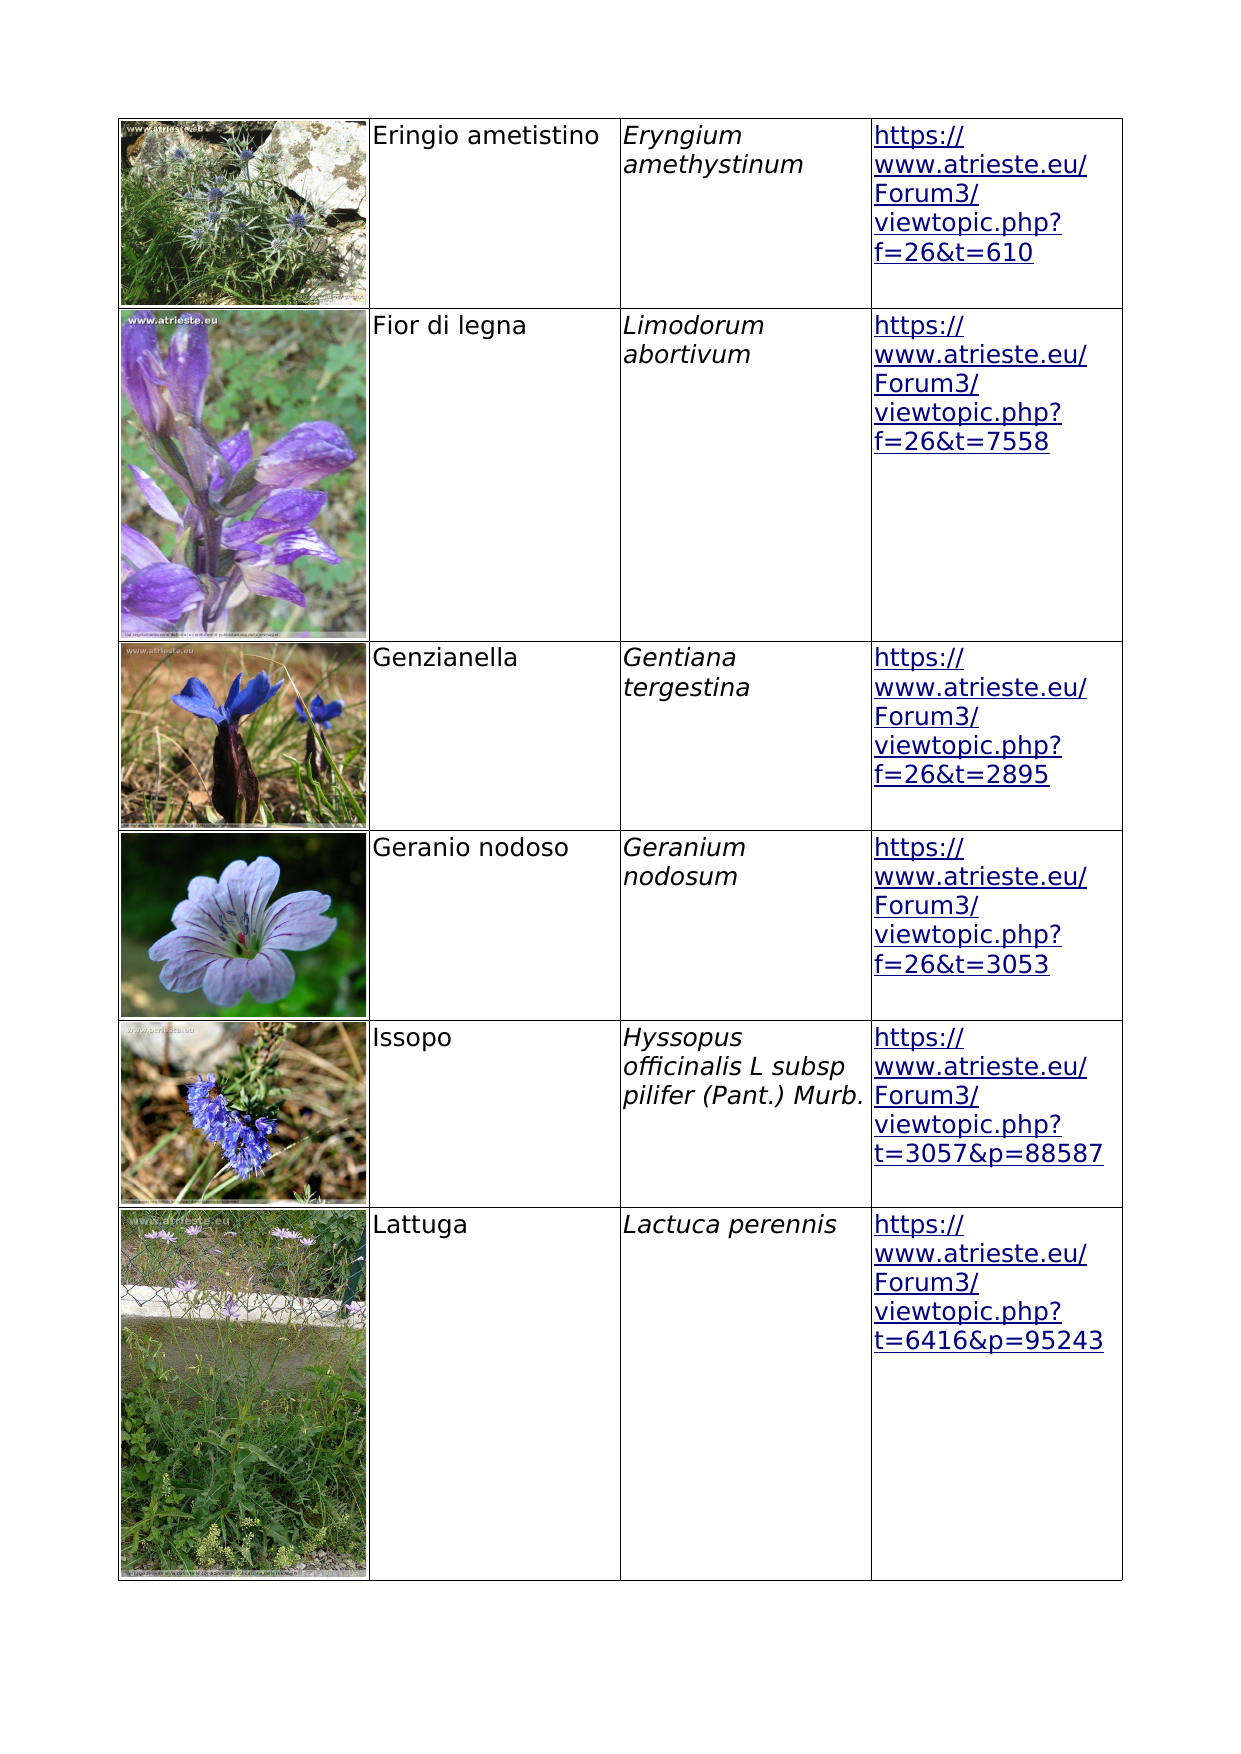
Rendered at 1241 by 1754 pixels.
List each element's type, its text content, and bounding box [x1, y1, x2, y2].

table_cell Issopo [370, 1021, 620, 1207]
table_cell Eringio ametistino [370, 119, 620, 308]
table_cell Genzianella [370, 642, 620, 830]
table_cell https://www.atrieste.eu/Forum3/viewtopic.php?f=26&t=610 [872, 119, 1122, 308]
table_cell https://www.atrieste.eu/Forum3/viewtopic.php?t=3057&p=88587 [872, 1021, 1122, 1207]
table_cell [119, 1208, 369, 1580]
table_cell [119, 831, 369, 1020]
table_cell Geranium nodosum [621, 831, 871, 1020]
table_cell Geranio nodoso [370, 831, 620, 1020]
picture [121, 643, 367, 828]
table_cell Lactuca perennis [621, 1208, 871, 1580]
table_cell https://www.atrieste.eu/Forum3/viewtopic.php?f=26&t=2895 [872, 642, 1122, 830]
picture [121, 310, 367, 638]
table_cell Gentiana tergestina [621, 642, 871, 830]
picture [121, 833, 367, 1017]
table_cell Eryngium amethystinum [621, 119, 871, 308]
table_cell [119, 119, 369, 308]
table_cell Lattuga [370, 1208, 620, 1580]
table_cell https://www.atrieste.eu/Forum3/viewtopic.php?t=6416&p=95243 [872, 1208, 1122, 1580]
table_cell https://www.atrieste.eu/Forum3/viewtopic.php?f=26&t=7558 [872, 309, 1122, 641]
table_cell https://www.atrieste.eu/Forum3/viewtopic.php?f=26&t=3053 [872, 831, 1122, 1020]
picture [121, 121, 367, 305]
table_cell Fior di legna [370, 309, 620, 641]
table_cell Limodorum abortivum [621, 309, 871, 641]
picture [121, 1210, 367, 1577]
picture [121, 1022, 367, 1204]
table_cell Hyssopus officinalis L subsp pilifer (Pant.) Murb. [621, 1021, 871, 1207]
table_cell [119, 1021, 369, 1207]
table_cell [119, 309, 369, 641]
